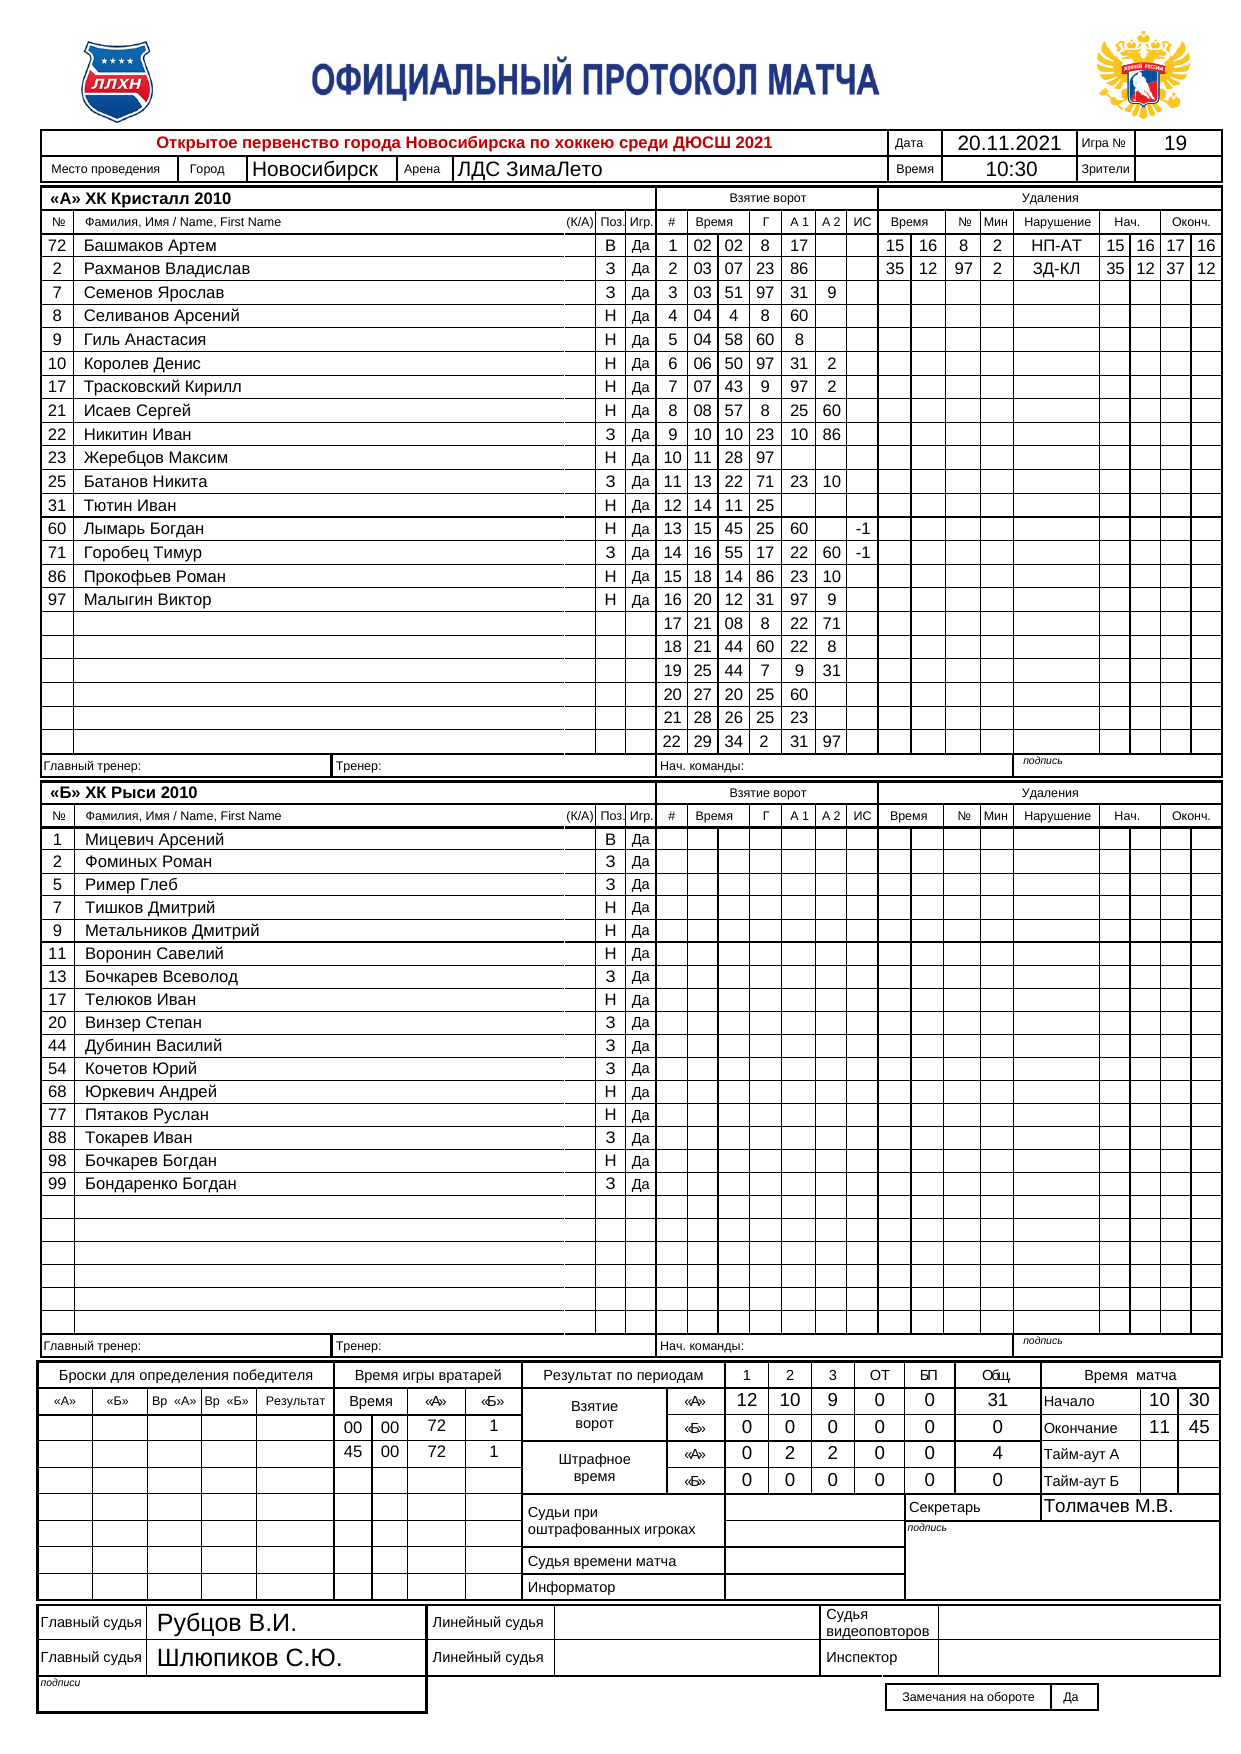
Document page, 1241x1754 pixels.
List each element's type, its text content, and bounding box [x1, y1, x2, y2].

table_cell 02 [688, 235, 717, 256]
table_cell Да [626, 920, 655, 941]
table_cell [74, 612, 564, 634]
table_cell [688, 1196, 717, 1218]
table_cell 4 [719, 305, 749, 327]
table_cell [879, 920, 910, 941]
table_cell [782, 1150, 815, 1172]
table_cell [912, 1311, 943, 1333]
table_cell «Б» [668, 1468, 724, 1493]
table_cell [981, 920, 1013, 941]
table_cell [946, 730, 980, 753]
table_cell [565, 636, 595, 658]
table_cell [912, 683, 945, 706]
table_cell [816, 850, 846, 872]
table_cell [782, 989, 815, 1011]
table_cell [1131, 1196, 1160, 1218]
table_cell [946, 683, 980, 706]
table_cell Взятие ворот [523, 1389, 666, 1440]
table_cell [719, 1311, 749, 1333]
table_cell 11 [1141, 1415, 1177, 1440]
table_cell [1192, 1058, 1221, 1079]
table_cell Инспектор [821, 1640, 938, 1675]
table_cell Штрафное время [523, 1442, 666, 1493]
table_cell Воронин Савелий [75, 943, 564, 964]
table_cell [847, 966, 877, 987]
table_cell [981, 1081, 1013, 1103]
table_cell Время [879, 805, 943, 826]
table_cell [1014, 376, 1099, 398]
table_cell [816, 1311, 846, 1333]
table_cell [944, 1288, 980, 1310]
table_cell [750, 1104, 781, 1126]
table_cell [1192, 1288, 1221, 1310]
table_cell 10 [816, 565, 846, 587]
table_cell [565, 683, 595, 706]
table_cell [466, 1547, 521, 1573]
table_cell [565, 1219, 595, 1241]
table_cell 72 [408, 1441, 465, 1467]
table_cell 97 [782, 376, 815, 398]
table_cell [565, 376, 595, 398]
table_cell [1131, 1058, 1160, 1079]
table_cell Батанов Никита [74, 470, 564, 493]
table_cell [847, 1058, 877, 1079]
table_cell 16 [688, 541, 717, 564]
table_cell [1161, 943, 1190, 964]
table_cell Н [596, 352, 625, 374]
table_cell [946, 305, 980, 327]
table_cell [626, 730, 655, 753]
table_cell [42, 683, 73, 706]
table_cell З [596, 1173, 625, 1195]
table_cell «А» [39, 1389, 92, 1413]
table_cell [1192, 352, 1221, 374]
table_cell [816, 683, 846, 706]
table_cell [750, 1127, 781, 1149]
table_cell [981, 707, 1013, 729]
table_cell Пятаков Руслан [75, 1104, 564, 1126]
table_cell [1100, 1150, 1129, 1172]
table_cell [1192, 966, 1221, 987]
table_cell [719, 1104, 749, 1126]
table_cell [1192, 874, 1221, 895]
table_cell [719, 1012, 749, 1033]
table_cell [782, 850, 815, 872]
table_cell № [42, 211, 73, 233]
table_cell 97 [782, 588, 815, 611]
table_cell [981, 829, 1013, 849]
table_cell [719, 943, 749, 964]
table_cell «Б» [668, 1415, 724, 1440]
table_cell [981, 1196, 1013, 1218]
table_cell Гиль Анастасия [74, 328, 564, 351]
table_header «Б» ХК Рыси 2010 [42, 783, 655, 803]
table_cell Судьи при оштрафованных игроках [523, 1495, 724, 1546]
table_cell [1161, 730, 1190, 753]
table_cell [981, 446, 1013, 469]
table_cell [782, 1058, 815, 1079]
table_cell [1014, 1196, 1099, 1218]
table_cell [565, 1035, 595, 1057]
table_cell 97 [750, 281, 781, 303]
table_cell № [946, 211, 980, 233]
table_cell Н [596, 518, 625, 540]
table_cell [750, 1058, 781, 1079]
table_cell [981, 989, 1013, 1011]
table_cell [847, 446, 877, 469]
table_cell [1131, 565, 1160, 587]
table_cell [1192, 1311, 1221, 1333]
table_cell [39, 1494, 92, 1520]
table_cell [912, 874, 943, 895]
table_cell [1192, 1219, 1221, 1241]
table_cell [879, 829, 910, 849]
table_cell [816, 1242, 846, 1264]
table_header БП [905, 1363, 954, 1387]
table_cell Малыгин Виктор [74, 588, 564, 611]
table_cell Н [596, 920, 625, 941]
table_cell [981, 1288, 1013, 1310]
table_header 20.11.2021 [943, 131, 1076, 155]
table_cell [565, 707, 595, 729]
table_cell [596, 1196, 625, 1218]
table_cell [912, 446, 945, 469]
table_cell 86 [750, 565, 781, 587]
table_cell [912, 328, 945, 351]
table_cell [688, 1012, 717, 1033]
table_cell [1161, 989, 1190, 1011]
table_cell [565, 989, 595, 1011]
table_cell 45 [335, 1441, 371, 1467]
table_cell 12 [719, 588, 749, 611]
table_cell [408, 1547, 465, 1573]
table_cell [1100, 1242, 1129, 1264]
table_cell [39, 1468, 92, 1493]
table_cell [912, 1173, 943, 1195]
table_cell Время [335, 1389, 407, 1413]
table_cell Да [626, 829, 655, 849]
table_cell 97 [750, 352, 781, 374]
table_cell [565, 966, 595, 987]
table_cell [782, 1127, 815, 1149]
table_cell Главный судья [39, 1606, 146, 1639]
table_cell [944, 1058, 980, 1079]
table_cell [1161, 874, 1190, 895]
table_cell [1192, 541, 1221, 564]
table_cell Начало [1042, 1389, 1140, 1413]
table_cell Токарев Иван [75, 1127, 564, 1149]
table_cell [1100, 1035, 1129, 1057]
table_cell Дубинин Василий [75, 1035, 564, 1057]
table_cell [879, 943, 910, 964]
table_cell [879, 1219, 910, 1241]
table_cell [847, 636, 877, 658]
table_cell 31 [42, 494, 73, 516]
table_cell [657, 989, 687, 1011]
table_cell [335, 1468, 371, 1493]
table_cell [148, 1547, 201, 1573]
table_cell [202, 1521, 256, 1546]
table_cell [879, 896, 910, 918]
table_cell 21 [688, 612, 717, 634]
table_cell 31 [782, 730, 815, 753]
table_cell [1100, 1219, 1129, 1241]
table_cell 0 [905, 1415, 954, 1440]
table_cell [565, 850, 595, 872]
table_cell «А» [408, 1389, 465, 1413]
table_cell З [596, 850, 625, 872]
table_cell [657, 1150, 687, 1172]
table_cell 4 [956, 1442, 1040, 1467]
table_cell [782, 1265, 815, 1287]
table_cell [1131, 829, 1160, 849]
table_cell В [596, 235, 625, 256]
table_cell [750, 1012, 781, 1033]
table_cell [981, 281, 1013, 303]
table_cell [626, 612, 655, 634]
table_cell [750, 1265, 781, 1287]
table_cell 60 [782, 518, 815, 540]
table_cell [879, 612, 910, 634]
table_cell 18 [688, 565, 717, 587]
table_cell 03 [688, 281, 717, 303]
table_cell [912, 1012, 943, 1033]
table_cell 4 [657, 305, 687, 327]
table_cell 08 [719, 612, 749, 634]
table_cell [1131, 1173, 1160, 1195]
table_cell [847, 376, 877, 398]
table_cell Трасковский Кирилл [74, 376, 564, 398]
table_cell [816, 707, 846, 729]
table_cell [1192, 1012, 1221, 1033]
table_cell [565, 565, 595, 587]
table_cell 7 [657, 376, 687, 398]
table_cell Мин [981, 805, 1013, 826]
table_cell [879, 352, 910, 374]
table_cell 17 [42, 989, 74, 1011]
table_cell [981, 470, 1013, 493]
table_cell [1014, 874, 1099, 895]
table_cell Оконч. [1161, 211, 1221, 233]
table_cell [1192, 518, 1221, 540]
table_cell [657, 1311, 687, 1333]
table_cell Да [626, 850, 655, 872]
table_cell [565, 730, 595, 753]
table_cell [946, 518, 980, 540]
table_cell [657, 1081, 687, 1103]
table_cell 16 [657, 588, 687, 611]
table_cell [944, 850, 980, 872]
table_cell [626, 659, 655, 682]
table_cell [750, 1219, 781, 1241]
table_cell [565, 1127, 595, 1149]
table_cell [816, 518, 846, 540]
table_cell [626, 1311, 655, 1333]
table_cell 60 [816, 541, 846, 564]
table_cell [657, 1288, 687, 1310]
table_cell [1192, 1173, 1221, 1195]
table_cell [1100, 829, 1129, 849]
table_cell [912, 612, 945, 634]
table_cell [719, 1127, 749, 1149]
table_cell [688, 874, 717, 895]
table_cell ЗД-КЛ [1014, 257, 1099, 280]
table_cell Бочкарев Богдан [75, 1150, 564, 1172]
table_cell [912, 565, 945, 587]
table_cell [74, 636, 564, 658]
table_cell [1131, 920, 1160, 941]
table_cell [596, 1311, 625, 1333]
table_header Результат по периодам [523, 1363, 724, 1387]
table_cell 04 [688, 328, 717, 351]
table_cell [879, 588, 910, 611]
table_cell [657, 850, 687, 872]
table_cell 51 [719, 281, 749, 303]
table_cell 8 [750, 235, 781, 256]
table_cell [847, 989, 877, 1011]
table_cell [1179, 1468, 1219, 1493]
table_cell Н [596, 494, 625, 516]
table_cell [688, 1219, 717, 1241]
table_cell [1100, 446, 1129, 469]
table_cell 21 [657, 707, 687, 729]
table_cell [946, 636, 980, 658]
table_cell Кочетов Юрий [75, 1058, 564, 1079]
table_cell [565, 281, 595, 303]
table_cell ЛДС ЗимаЛето [454, 157, 887, 181]
table_cell [879, 1012, 910, 1033]
table_cell Секретарь [906, 1495, 1040, 1520]
table_cell [688, 1242, 717, 1264]
table_cell [657, 966, 687, 987]
table_cell 0 [812, 1415, 854, 1440]
table_cell З [596, 966, 625, 987]
table_cell [1161, 423, 1190, 445]
table_cell [408, 1494, 465, 1520]
table_cell [981, 850, 1013, 872]
table_cell (К/А) [565, 211, 595, 233]
table_cell [879, 1127, 910, 1149]
table_cell [565, 446, 595, 469]
table_cell [847, 1104, 877, 1126]
table_cell [879, 305, 910, 327]
table_cell 22 [782, 636, 815, 658]
table_cell Тайм-аут Б [1042, 1468, 1140, 1493]
table_cell 72 [42, 235, 73, 256]
table_cell 22 [657, 730, 687, 753]
table_cell [879, 423, 910, 445]
table_cell 54 [42, 1058, 74, 1079]
table_cell [946, 659, 980, 682]
table_cell [596, 730, 625, 753]
table_cell Да [626, 1127, 655, 1149]
table_cell 23 [750, 257, 781, 280]
table_cell Селиванов Арсений [74, 305, 564, 327]
table_cell [626, 683, 655, 706]
table_cell [466, 1574, 521, 1599]
table_cell Да [626, 494, 655, 516]
table_cell [1014, 829, 1099, 849]
table_cell [816, 896, 846, 918]
table_header 1 [726, 1363, 768, 1387]
table_cell [565, 541, 595, 564]
table_cell 21 [42, 399, 73, 422]
table_cell [847, 707, 877, 729]
table_cell 10 [688, 423, 717, 445]
table_cell [726, 1575, 904, 1599]
table_cell 25 [750, 707, 781, 729]
table_cell [657, 1127, 687, 1149]
table_cell «А» [668, 1389, 724, 1413]
table_cell [1014, 588, 1099, 611]
table_cell [1161, 305, 1190, 327]
table_cell [1131, 683, 1160, 706]
table_cell Королев Денис [74, 352, 564, 374]
table_cell 0 [855, 1442, 904, 1467]
table_cell [879, 659, 910, 682]
table_cell Нарушение [1014, 211, 1099, 233]
table_cell Г [750, 805, 781, 826]
table_cell [847, 874, 877, 895]
table_cell [75, 1219, 564, 1241]
table_cell [912, 588, 945, 611]
table_cell [816, 1012, 846, 1033]
table_cell [1014, 850, 1099, 872]
table_cell [1131, 1012, 1160, 1033]
table_cell [596, 659, 625, 682]
table_cell [750, 966, 781, 987]
table_cell [1192, 829, 1221, 849]
table_cell [657, 1012, 687, 1033]
table_cell [1131, 588, 1160, 611]
table_cell 0 [956, 1415, 1040, 1440]
table_cell [912, 305, 945, 327]
table_cell 1 [42, 829, 74, 849]
table_cell [1014, 966, 1099, 987]
table_cell [1161, 612, 1190, 634]
table_cell [202, 1547, 256, 1573]
table_cell [688, 1150, 717, 1172]
table_cell [816, 829, 846, 849]
table_cell [879, 518, 910, 540]
table_cell 9 [42, 328, 73, 351]
table_cell 20 [719, 683, 749, 706]
table_cell [565, 588, 595, 611]
table_cell [847, 1265, 877, 1287]
table_cell Вр «Б» [202, 1389, 256, 1413]
table_cell [596, 612, 625, 634]
table_cell 14 [688, 494, 717, 516]
table_cell 2 [812, 1442, 854, 1467]
table_cell [1131, 423, 1160, 445]
table_cell [1161, 1104, 1190, 1126]
table_cell [373, 1468, 407, 1493]
table_cell [1192, 1127, 1221, 1149]
table_cell [1100, 281, 1129, 303]
table_cell 1 [466, 1441, 521, 1467]
table_cell [39, 1441, 92, 1467]
table_cell Главный тренер: [42, 755, 330, 776]
table_cell [946, 541, 980, 564]
table_cell [1161, 541, 1190, 564]
table_cell [657, 896, 687, 918]
table_cell Н [596, 305, 625, 327]
table_cell [912, 920, 943, 941]
table_cell [981, 1242, 1013, 1264]
table_cell [1100, 423, 1129, 445]
table_cell 10 [769, 1389, 811, 1413]
table_cell [565, 470, 595, 493]
table_cell [944, 1012, 980, 1033]
table_cell Да [626, 352, 655, 374]
table_cell [912, 1288, 943, 1310]
table_cell З [596, 423, 625, 445]
table_cell 23 [782, 707, 815, 729]
table_cell [816, 920, 846, 941]
table_cell Судья времени матча [523, 1548, 724, 1573]
table_cell [847, 352, 877, 374]
table_cell [1131, 1265, 1160, 1287]
table_cell 9 [816, 588, 846, 611]
table_cell [847, 896, 877, 918]
table_cell ИС [847, 211, 877, 233]
table_cell 31 [750, 588, 781, 611]
table_header Замечания на обороте [887, 1685, 1050, 1709]
table_cell 35 [879, 257, 910, 280]
table_cell 44 [719, 636, 749, 658]
table_cell 12 [912, 257, 945, 280]
table_cell 22 [719, 470, 749, 493]
table_cell [981, 1035, 1013, 1057]
table_cell Поз. [596, 211, 625, 233]
table_cell 8 [750, 399, 781, 422]
table_cell [626, 636, 655, 658]
table_cell [1014, 1288, 1099, 1310]
table_cell [202, 1494, 256, 1520]
table_cell 1 [657, 235, 687, 256]
table_cell Да [626, 1173, 655, 1195]
table_cell [42, 1219, 74, 1241]
table_cell [944, 829, 980, 849]
table_cell [1131, 989, 1160, 1011]
table_cell 2 [769, 1442, 811, 1467]
table_cell З [596, 1012, 625, 1033]
table_cell [626, 1265, 655, 1287]
table_cell [1100, 874, 1129, 895]
table_cell [1100, 565, 1129, 587]
table_cell 2 [816, 376, 846, 398]
table_cell 20 [42, 1012, 74, 1033]
table_cell [1161, 588, 1190, 611]
table_cell [1192, 305, 1221, 327]
table_cell Да [626, 565, 655, 587]
table_cell [257, 1416, 333, 1440]
table_cell [565, 1311, 595, 1333]
table_cell 60 [782, 305, 815, 327]
table_cell [1014, 423, 1099, 445]
table_cell [847, 683, 877, 706]
table_cell 0 [905, 1468, 954, 1493]
table_cell [565, 1081, 595, 1103]
table_cell [816, 305, 846, 327]
table_cell [816, 989, 846, 1011]
table_cell Тишков Дмитрий [75, 896, 564, 918]
table_cell 0 [905, 1389, 954, 1413]
table_cell 12 [657, 494, 687, 516]
table_cell Новосибирск [248, 157, 396, 181]
table_cell [688, 966, 717, 987]
table_cell Тютин Иван [74, 494, 564, 516]
table_cell 00 [373, 1441, 407, 1467]
table_cell 31 [816, 659, 846, 682]
table_cell 9 [42, 920, 74, 941]
table_cell [1014, 494, 1099, 516]
table_cell [626, 707, 655, 729]
table_cell Н [596, 896, 625, 918]
table_cell [1192, 423, 1221, 445]
table_cell [912, 352, 945, 374]
table_cell Да [626, 518, 655, 540]
table_cell 21 [688, 636, 717, 658]
table_cell [939, 1640, 1219, 1675]
table_cell Н [596, 376, 625, 398]
table_cell [912, 1081, 943, 1103]
table_cell [719, 1058, 749, 1079]
table_cell [1014, 1150, 1099, 1172]
table_cell 1 [466, 1416, 521, 1440]
table_cell 9 [657, 423, 687, 445]
table_cell [1192, 730, 1221, 753]
table_cell 02 [719, 235, 749, 256]
table_cell 0 [769, 1468, 811, 1493]
table_cell [1192, 376, 1221, 398]
table_cell [944, 1173, 980, 1195]
table_cell [626, 1242, 655, 1264]
table_cell [565, 920, 595, 941]
table_cell [1192, 565, 1221, 587]
table_cell 15 [688, 518, 717, 540]
table_cell [408, 1521, 465, 1546]
table_cell 77 [42, 1104, 74, 1126]
table_cell 25 [750, 494, 781, 516]
table_cell [1161, 1288, 1190, 1310]
table_cell 60 [816, 399, 846, 422]
table_cell [1131, 874, 1160, 895]
table_cell [816, 494, 846, 516]
table_cell [93, 1468, 147, 1493]
table_cell [565, 328, 595, 351]
table_cell [39, 1574, 92, 1599]
table_cell [981, 399, 1013, 422]
table_cell 86 [782, 257, 815, 280]
table_cell [981, 1265, 1013, 1287]
table_cell [847, 1035, 877, 1057]
table_cell [1131, 1150, 1160, 1172]
table_cell З [596, 470, 625, 493]
table_cell Нарушение [1014, 805, 1099, 826]
table_cell [1161, 1127, 1190, 1149]
table_cell [1161, 1242, 1190, 1264]
table_cell 55 [719, 541, 749, 564]
table_cell [879, 446, 910, 469]
table_cell [750, 1173, 781, 1195]
table_cell [782, 1012, 815, 1033]
table_cell [1161, 565, 1190, 587]
table_cell ИС [847, 805, 877, 826]
table_cell [981, 896, 1013, 918]
table_cell [981, 1311, 1013, 1333]
table_cell [596, 1242, 625, 1264]
table_cell [1161, 966, 1190, 987]
table_header Удаления [879, 188, 1221, 209]
table_cell [1131, 730, 1160, 753]
table_cell [688, 1081, 717, 1103]
table_cell [981, 874, 1013, 895]
table_cell подписи [39, 1677, 425, 1711]
table_cell Да [626, 541, 655, 564]
table_cell [1161, 1150, 1190, 1172]
table_cell [1192, 1196, 1221, 1218]
table_cell [1014, 1173, 1099, 1195]
table_cell 35 [1100, 257, 1129, 280]
table_cell [946, 352, 980, 374]
table_cell [944, 1265, 980, 1287]
table_cell [1131, 1242, 1160, 1264]
table_cell 12 [1192, 257, 1221, 280]
table_cell [782, 920, 815, 941]
table_cell подпись [1014, 755, 1221, 776]
table_cell [847, 829, 877, 849]
table_cell [1161, 896, 1190, 918]
table_cell Нач. [1100, 805, 1160, 826]
table_cell [1161, 683, 1190, 706]
table_cell [1192, 1242, 1221, 1264]
table_cell 44 [42, 1035, 74, 1057]
table_cell Н [596, 1104, 625, 1126]
table_cell [1131, 850, 1160, 872]
table_cell Да [626, 281, 655, 303]
table_cell 2 [42, 850, 74, 872]
table_cell 9 [816, 281, 846, 303]
table_cell Н [596, 565, 625, 587]
table_cell [1161, 920, 1190, 941]
table_cell [1161, 829, 1190, 849]
table_cell [565, 829, 595, 849]
table_cell [657, 874, 687, 895]
table_cell [847, 423, 877, 445]
table_cell [912, 518, 945, 540]
table_cell 12 [1131, 257, 1160, 280]
table_cell 97 [750, 446, 781, 469]
table_cell [946, 470, 980, 493]
table_cell 16 [1192, 235, 1221, 256]
table_cell [1131, 612, 1160, 634]
table_cell [944, 966, 980, 987]
table_cell [750, 1035, 781, 1057]
table_cell 13 [657, 518, 687, 540]
table_cell [879, 494, 910, 516]
table_cell НП-АТ [1014, 235, 1099, 256]
table_cell [719, 1081, 749, 1103]
table_cell [93, 1416, 147, 1440]
table_cell 22 [782, 541, 815, 564]
table_cell [335, 1574, 371, 1599]
table_cell [726, 1521, 904, 1546]
table_cell 0 [905, 1442, 954, 1467]
table_cell [912, 829, 943, 849]
table_header Дата [889, 131, 941, 155]
table_cell «Б» [93, 1389, 147, 1413]
table_cell [944, 1150, 980, 1172]
table_cell 30 [1179, 1389, 1219, 1413]
table_cell 27 [688, 683, 717, 706]
table_cell [719, 829, 749, 849]
table_cell Да [626, 399, 655, 422]
table_cell Судья видеоповторов [821, 1606, 938, 1639]
table_cell [1014, 1012, 1099, 1033]
table_cell [75, 1288, 564, 1310]
table_cell [1161, 1058, 1190, 1079]
table_cell 57 [719, 399, 749, 422]
table_cell [981, 588, 1013, 611]
table_cell [879, 328, 910, 351]
table_cell 22 [42, 423, 73, 445]
table_cell Метальников Дмитрий [75, 920, 564, 941]
table_cell [1100, 966, 1129, 987]
table_cell [946, 588, 980, 611]
table_cell 31 [782, 281, 815, 303]
table_cell Да [626, 235, 655, 256]
table_cell [847, 1219, 877, 1241]
table_cell Оконч. [1161, 805, 1221, 826]
table_cell Время [688, 805, 749, 826]
table_cell 9 [812, 1389, 854, 1413]
table_cell [565, 943, 595, 964]
table_cell Игр. [626, 211, 655, 233]
table_cell [879, 1058, 910, 1079]
table_cell [782, 1242, 815, 1264]
table_cell [1161, 1265, 1190, 1287]
table_cell подпись [1014, 1335, 1221, 1356]
table_cell 10 [816, 470, 846, 493]
table_cell Г [750, 211, 781, 233]
table_cell 10 [719, 423, 749, 445]
table_cell [565, 305, 595, 327]
table_cell [74, 683, 564, 706]
table_cell 71 [42, 541, 73, 564]
table_cell Нач. команды: [657, 755, 1012, 776]
table_cell Башмаков Артем [74, 235, 564, 256]
table_cell [1014, 989, 1099, 1011]
table_cell [596, 1219, 625, 1241]
table_cell [879, 636, 910, 658]
table_cell [1161, 494, 1190, 516]
table_cell [816, 446, 846, 469]
table_cell [816, 1081, 846, 1103]
table_cell [565, 1196, 595, 1218]
table_cell [1192, 920, 1221, 941]
table_cell [816, 1196, 846, 1218]
table_cell [257, 1521, 333, 1546]
table_cell [782, 494, 815, 516]
table_cell [912, 636, 945, 658]
table_cell [1014, 1311, 1099, 1333]
table_cell [912, 470, 945, 493]
table_cell [816, 1058, 846, 1079]
table_cell [1100, 1265, 1129, 1287]
table_cell [1014, 399, 1099, 422]
table_cell [750, 896, 781, 918]
table_cell 60 [750, 636, 781, 658]
table_cell [1100, 850, 1129, 872]
table_cell [1131, 352, 1160, 374]
table_cell [373, 1521, 407, 1546]
table_cell [466, 1521, 521, 1546]
table_cell [847, 612, 877, 634]
table_cell [39, 1547, 92, 1573]
table_cell Мицевич Арсений [75, 829, 564, 849]
table_cell [912, 966, 943, 987]
table_cell 00 [335, 1416, 371, 1440]
table_cell 0 [726, 1468, 768, 1493]
table_cell [1161, 1035, 1190, 1057]
table_cell [847, 565, 877, 587]
table_cell [565, 399, 595, 422]
table_cell [981, 636, 1013, 658]
table_cell Поз. [596, 805, 625, 826]
table_cell [847, 943, 877, 964]
table_cell [1131, 1219, 1160, 1241]
table_cell [688, 920, 717, 941]
table_cell Да [626, 874, 655, 895]
table_cell [1100, 612, 1129, 634]
table_cell Н [596, 1150, 625, 1172]
table_cell 10 [657, 446, 687, 469]
table_cell 0 [855, 1389, 904, 1413]
table_cell [981, 305, 1013, 327]
table_cell 2 [42, 257, 73, 280]
table_cell [782, 896, 815, 918]
table_cell 60 [750, 328, 781, 351]
table_header Общ. [956, 1363, 1040, 1387]
table_cell 72 [408, 1416, 465, 1440]
table_cell [946, 376, 980, 398]
table_cell Да [626, 1058, 655, 1079]
table_cell [750, 850, 781, 872]
table_cell 07 [719, 257, 749, 280]
table_cell [1100, 1058, 1129, 1079]
table_cell [847, 494, 877, 516]
table_cell [879, 541, 910, 564]
table_cell [408, 1468, 465, 1493]
table_cell [688, 989, 717, 1011]
table_cell Ример Глеб [75, 874, 564, 895]
table_cell [1192, 1035, 1221, 1057]
table_cell 14 [719, 565, 749, 587]
table_cell [944, 920, 980, 941]
table_cell [879, 1035, 910, 1057]
table_cell [847, 1150, 877, 1172]
table_header Взятие ворот [657, 188, 877, 209]
table_cell [257, 1441, 333, 1467]
table_cell [879, 1242, 910, 1264]
table_cell 34 [719, 730, 749, 753]
table_cell 86 [816, 423, 846, 445]
table_cell [1192, 850, 1221, 872]
table_cell [42, 1242, 74, 1264]
table_cell [373, 1547, 407, 1573]
table_cell [816, 1104, 846, 1126]
table_cell А 1 [782, 805, 815, 826]
table_cell [981, 730, 1013, 753]
table_cell [944, 896, 980, 918]
table_cell [750, 1150, 781, 1172]
table_cell [750, 829, 781, 849]
table_cell [816, 1127, 846, 1149]
table_cell Горобец Тимур [74, 541, 564, 564]
table_cell [912, 896, 943, 918]
table_cell Исаев Сергей [74, 399, 564, 422]
table_cell [816, 1265, 846, 1287]
table_cell [565, 1058, 595, 1079]
table_cell [148, 1494, 201, 1520]
table_cell [1131, 305, 1160, 327]
table_cell [1014, 612, 1099, 634]
table_cell В [596, 829, 625, 849]
table_cell [565, 235, 595, 256]
table_cell [1131, 1104, 1160, 1126]
table_cell [1131, 659, 1160, 682]
table_cell [782, 1196, 815, 1218]
table_cell 10 [42, 352, 73, 374]
table_cell [1100, 1196, 1129, 1218]
table_cell [75, 1311, 564, 1333]
table_cell (К/А) [565, 805, 595, 826]
table_cell 25 [688, 659, 717, 682]
table_cell А 2 [816, 211, 846, 233]
table_cell Толмачев М.В. [1042, 1495, 1219, 1520]
table_cell Игр. [626, 805, 655, 826]
table_cell [688, 1104, 717, 1126]
table_cell [565, 659, 595, 682]
table_cell [782, 446, 815, 469]
table_cell [879, 1288, 910, 1310]
table_cell 08 [688, 399, 717, 422]
table_cell [912, 659, 945, 682]
table_cell [93, 1547, 147, 1573]
table_cell [626, 1196, 655, 1218]
table_cell А 1 [782, 211, 815, 233]
table_cell 10 [1141, 1389, 1177, 1413]
table_cell Юркевич Андрей [75, 1081, 564, 1103]
table_cell [1192, 494, 1221, 516]
table_cell З [596, 541, 625, 564]
table_cell [944, 874, 980, 895]
table_cell [688, 850, 717, 872]
table_cell [565, 494, 595, 516]
table_cell [1014, 305, 1099, 327]
table_cell [1131, 1311, 1160, 1333]
table_cell [42, 1196, 74, 1218]
table_cell [719, 850, 749, 872]
table_cell [912, 1242, 943, 1264]
table_cell [944, 1196, 980, 1218]
table_cell 60 [782, 683, 815, 706]
table_cell [596, 1265, 625, 1287]
table_cell 04 [688, 305, 717, 327]
table_cell [93, 1441, 147, 1467]
table_cell [596, 636, 625, 658]
table_cell Зрители [1078, 157, 1134, 181]
table_cell [1100, 989, 1129, 1011]
table_cell -1 [847, 541, 877, 564]
table_cell [688, 1173, 717, 1195]
table_cell [912, 541, 945, 564]
table_cell [1131, 966, 1160, 987]
table_cell [1161, 636, 1190, 658]
table_cell [1100, 376, 1129, 398]
table_cell Главный тренер: [42, 1335, 330, 1356]
table_cell [565, 257, 595, 280]
table_cell [879, 1081, 910, 1103]
table_cell 97 [946, 257, 980, 280]
table_cell [1131, 1081, 1160, 1103]
table_cell 0 [726, 1415, 768, 1440]
table_cell [726, 1548, 904, 1573]
table_cell 29 [688, 730, 717, 753]
table_cell 10 [782, 423, 815, 445]
table_cell [750, 1288, 781, 1310]
table_cell [816, 1219, 846, 1241]
table_cell 15 [1100, 235, 1129, 256]
table_cell 26 [719, 707, 749, 729]
table_cell [1161, 707, 1190, 729]
table_cell 8 [750, 612, 781, 634]
table_cell [879, 966, 910, 987]
table_cell [816, 257, 846, 280]
table_cell [657, 1219, 687, 1241]
table_cell Линейный судья [428, 1640, 554, 1675]
table_cell [719, 1219, 749, 1241]
table_cell [981, 683, 1013, 706]
table_cell [1161, 470, 1190, 493]
table_cell [565, 1265, 595, 1287]
table_cell [912, 1058, 943, 1079]
table_cell 88 [42, 1127, 74, 1149]
table_cell [1161, 1219, 1190, 1241]
table_cell 86 [42, 565, 73, 587]
table_cell [946, 446, 980, 469]
table_cell [944, 1127, 980, 1149]
table_header «А» ХК Кристалл 2010 [42, 188, 655, 209]
table_cell Да [626, 1012, 655, 1033]
table_cell [565, 1104, 595, 1126]
table_cell [1100, 305, 1129, 327]
table_cell [1100, 1127, 1129, 1149]
table_cell [42, 707, 73, 729]
table_cell Арена [398, 157, 452, 181]
table_cell [657, 1058, 687, 1079]
table_cell Место проведения [42, 157, 177, 181]
table_cell [782, 1104, 815, 1126]
table_cell 15 [657, 565, 687, 587]
table_cell [981, 518, 1013, 540]
table_cell [688, 829, 717, 849]
table_cell Да [626, 966, 655, 987]
table_cell [879, 470, 910, 493]
table_cell [148, 1441, 201, 1467]
table_cell [879, 1173, 910, 1195]
table_cell Окончание [1042, 1415, 1140, 1440]
table_cell [782, 1173, 815, 1195]
table_cell [42, 612, 73, 634]
table_cell [555, 1606, 819, 1639]
table_cell 10:30 [943, 157, 1076, 181]
table_cell [42, 1311, 74, 1333]
table_cell [1014, 352, 1099, 374]
table_cell [782, 1288, 815, 1310]
table_header Время матча [1042, 1363, 1219, 1387]
table_cell [202, 1441, 256, 1467]
table_cell Линейный судья [428, 1606, 554, 1639]
table_cell [1161, 281, 1190, 303]
table_cell 11 [688, 446, 717, 469]
table_cell [657, 1265, 687, 1287]
table_cell Винзер Степан [75, 1012, 564, 1033]
table_header Взятие ворот [657, 783, 877, 803]
table_cell [782, 1219, 815, 1241]
table_cell [1100, 352, 1129, 374]
table_cell [202, 1416, 256, 1440]
table_cell [981, 659, 1013, 682]
table_cell [719, 1150, 749, 1172]
table_cell [879, 376, 910, 398]
table_cell [946, 281, 980, 303]
table_cell [74, 730, 564, 753]
table_cell [847, 1288, 877, 1310]
table_cell [816, 874, 846, 895]
table_cell [1161, 352, 1190, 374]
table_cell [879, 850, 910, 872]
table_header Да [1052, 1685, 1097, 1709]
table_cell Да [626, 896, 655, 918]
table_cell [782, 874, 815, 895]
table_cell [981, 565, 1013, 587]
table_cell [565, 874, 595, 895]
table_cell Прокофьев Роман [74, 565, 564, 587]
table_cell [257, 1494, 333, 1520]
table_cell 98 [42, 1150, 74, 1172]
table_cell [335, 1494, 371, 1520]
table_cell [1131, 446, 1160, 469]
table_cell [1014, 518, 1099, 540]
table_cell # [657, 211, 687, 233]
table_cell Бондаренко Богдан [75, 1173, 564, 1195]
table_cell [42, 730, 73, 753]
table_cell 2 [981, 257, 1013, 280]
table_cell [688, 1265, 717, 1287]
table_cell [912, 989, 943, 1011]
table_cell 71 [816, 612, 846, 634]
table_cell [847, 257, 877, 280]
table_cell [1014, 943, 1099, 964]
table_cell [912, 399, 945, 422]
table_cell [912, 1196, 943, 1218]
table_cell [981, 1219, 1013, 1241]
table_cell [719, 966, 749, 987]
table_cell [1014, 1035, 1099, 1057]
table_cell [1131, 328, 1160, 351]
table_cell [939, 1606, 1219, 1639]
table_cell [657, 1035, 687, 1057]
table_cell [719, 920, 749, 941]
table_cell [879, 1311, 910, 1333]
table_cell [688, 1058, 717, 1079]
table_cell [1179, 1441, 1219, 1467]
table_cell [1014, 1127, 1099, 1149]
table_cell [1131, 518, 1160, 540]
table_cell [75, 1196, 564, 1218]
table_cell Да [626, 943, 655, 964]
table_cell [1100, 541, 1129, 564]
table_cell [816, 328, 846, 351]
table_cell 13 [42, 966, 74, 987]
table_cell 31 [956, 1389, 1040, 1413]
table_cell Н [596, 1081, 625, 1103]
table_cell Да [626, 446, 655, 469]
table_cell [1192, 636, 1221, 658]
table_cell [1192, 896, 1221, 918]
table_cell [719, 1173, 749, 1195]
table_cell [981, 376, 1013, 398]
table_cell [847, 1127, 877, 1149]
table_cell Лымарь Богдан [74, 518, 564, 540]
table_cell [565, 518, 595, 540]
table_cell [981, 541, 1013, 564]
table_cell [912, 494, 945, 516]
table_cell 2 [816, 352, 846, 374]
table_cell 11 [719, 494, 749, 516]
table_cell [1014, 565, 1099, 587]
table_cell [42, 1265, 74, 1287]
table_cell Да [626, 257, 655, 280]
table_header Броски для определения победителя [39, 1363, 333, 1387]
table_cell [1161, 1173, 1190, 1195]
table_cell [981, 1058, 1013, 1079]
table_cell 28 [688, 707, 717, 729]
table_cell [1192, 1265, 1221, 1287]
table_cell [335, 1547, 371, 1573]
table_cell Никитин Иван [74, 423, 564, 445]
table_cell [1014, 896, 1099, 918]
table_cell [1100, 1173, 1129, 1195]
table_cell [565, 612, 595, 634]
table_cell Результат [257, 1389, 333, 1413]
table_cell [257, 1468, 333, 1493]
table_cell [981, 943, 1013, 964]
table_cell [719, 1035, 749, 1057]
table_cell [847, 730, 877, 753]
table_cell [657, 943, 687, 964]
table_cell [1100, 328, 1129, 351]
table_cell [1100, 494, 1129, 516]
table_cell [657, 1196, 687, 1218]
table_cell Н [596, 446, 625, 469]
table_cell [1014, 1219, 1099, 1241]
table_cell Да [626, 376, 655, 398]
table_cell 45 [1179, 1415, 1219, 1440]
table_cell [782, 966, 815, 987]
table_cell [1136, 157, 1221, 181]
table_cell 17 [1161, 235, 1190, 256]
table_cell [1100, 1288, 1129, 1310]
table_cell [981, 494, 1013, 516]
table_cell 20 [657, 683, 687, 706]
table_cell 25 [782, 399, 815, 422]
table_cell [750, 989, 781, 1011]
table_cell # [657, 805, 687, 826]
table_cell [1014, 1058, 1099, 1079]
table_cell [912, 423, 945, 445]
table_cell [1192, 328, 1221, 351]
table_cell 06 [688, 352, 717, 374]
table_cell [1100, 683, 1129, 706]
table_cell «Б » [466, 1389, 521, 1413]
table_cell [1100, 518, 1129, 540]
table_cell 6 [657, 352, 687, 374]
table_cell [148, 1468, 201, 1493]
table_cell Н [596, 399, 625, 422]
table_header 2 [769, 1363, 811, 1387]
table_cell [981, 423, 1013, 445]
table_cell З [596, 874, 625, 895]
table_cell [1100, 1311, 1129, 1333]
table_cell 50 [719, 352, 749, 374]
table_cell [1014, 659, 1099, 682]
table_cell [879, 1196, 910, 1218]
table_cell 58 [719, 328, 749, 351]
table_cell Тренер: [333, 1335, 655, 1356]
table_cell [912, 1104, 943, 1126]
table_cell [981, 352, 1013, 374]
table_cell [816, 1288, 846, 1310]
table_cell 0 [769, 1415, 811, 1440]
table_cell [1192, 588, 1221, 611]
table_cell [148, 1416, 201, 1440]
table_cell [1192, 683, 1221, 706]
table_cell [688, 1035, 717, 1057]
table_cell 23 [42, 446, 73, 469]
table_cell 0 [855, 1468, 904, 1493]
table_cell [148, 1574, 201, 1599]
table_cell [879, 1150, 910, 1172]
table_cell [847, 1012, 877, 1033]
table_cell Вр «А» [148, 1389, 201, 1413]
table_cell [944, 1104, 980, 1126]
table_cell [879, 281, 910, 303]
table_cell [1161, 376, 1190, 398]
picture [5, 28, 1197, 129]
table_cell [148, 1521, 201, 1546]
table_cell 14 [657, 541, 687, 564]
table_cell Фамилия, Имя / Name, First Name [74, 211, 565, 233]
table_cell [981, 1173, 1013, 1195]
table_cell 3 [657, 281, 687, 303]
table_cell 11 [42, 943, 74, 964]
table_cell [879, 874, 910, 895]
table_cell [1014, 328, 1099, 351]
table_cell З [596, 1035, 625, 1057]
table_cell [1192, 659, 1221, 682]
table_cell [565, 1288, 595, 1310]
table_cell 17 [750, 541, 781, 564]
table_cell [879, 989, 910, 1011]
table_cell [1141, 1468, 1177, 1493]
table_cell [1131, 1035, 1160, 1057]
table_cell [1100, 1104, 1129, 1126]
table_cell [257, 1547, 333, 1573]
table_cell [912, 376, 945, 398]
table_cell А 2 [816, 805, 846, 826]
table_cell [946, 328, 980, 351]
table_cell [202, 1574, 256, 1599]
table_cell [1192, 989, 1221, 1011]
table_cell [1161, 399, 1190, 422]
table_cell Телюков Иван [75, 989, 564, 1011]
table_cell [1131, 470, 1160, 493]
table_cell [912, 1035, 943, 1057]
table_cell Тренер: [333, 755, 655, 776]
table_cell Да [626, 1150, 655, 1172]
table_cell [1131, 1127, 1160, 1149]
table_cell [946, 399, 980, 422]
table_cell [74, 707, 564, 729]
table_cell [555, 1640, 819, 1675]
table_cell [74, 659, 564, 682]
table_cell [816, 1150, 846, 1172]
table_cell 17 [657, 612, 687, 634]
table_cell 9 [750, 376, 781, 398]
table_cell [847, 1311, 877, 1333]
table_cell [847, 399, 877, 422]
table_cell [946, 565, 980, 587]
table_cell [847, 470, 877, 493]
table_cell [750, 874, 781, 895]
table_cell [565, 423, 595, 445]
table_cell Семенов Ярослав [74, 281, 564, 303]
table_cell 25 [750, 683, 781, 706]
table_cell Да [626, 423, 655, 445]
table_cell Фоминых Роман [75, 850, 564, 872]
table_cell [688, 1311, 717, 1333]
table_cell Время [889, 157, 941, 181]
table_cell З [596, 1127, 625, 1149]
table_cell [912, 943, 943, 964]
table_cell [75, 1265, 564, 1287]
table_cell 03 [688, 257, 717, 280]
table_cell [688, 896, 717, 918]
table_cell 0 [726, 1442, 768, 1467]
table_cell [1014, 1265, 1099, 1287]
table_cell [1161, 659, 1190, 682]
table_cell [1161, 1311, 1190, 1333]
table_cell [750, 1311, 781, 1333]
table_cell Н [596, 943, 625, 964]
table_cell 60 [42, 518, 73, 540]
table_cell [981, 1104, 1013, 1126]
table_cell [1161, 1012, 1190, 1033]
table_cell [1100, 659, 1129, 682]
table_cell Н [596, 328, 625, 351]
table_cell [847, 328, 877, 351]
table_cell 37 [1161, 257, 1190, 280]
table_cell [1100, 730, 1129, 753]
table_cell Да [626, 1104, 655, 1126]
table_cell Рахманов Владислав [74, 257, 564, 280]
table_cell [782, 1035, 815, 1057]
table_cell [1192, 1150, 1221, 1172]
table_cell [93, 1574, 147, 1599]
table_cell [912, 850, 943, 872]
table_cell [688, 1288, 717, 1310]
table_cell [466, 1494, 521, 1520]
table_cell [1014, 541, 1099, 564]
table_cell [75, 1242, 564, 1264]
table_cell 68 [42, 1081, 74, 1103]
table_cell [847, 659, 877, 682]
table_cell 17 [782, 235, 815, 256]
table_cell [1014, 470, 1099, 493]
table_cell [912, 1127, 943, 1149]
table_cell Мин [981, 211, 1013, 233]
table_cell 0 [812, 1468, 854, 1493]
table_header Открытое первенство города Новосибирска по хоккею среди ДЮСШ 2021 [42, 131, 887, 155]
table_cell [688, 1127, 717, 1149]
table_cell Да [626, 1081, 655, 1103]
table_cell [1014, 636, 1099, 658]
table_cell [816, 235, 846, 256]
table_cell [879, 1104, 910, 1126]
table_cell [565, 352, 595, 374]
table_cell 23 [750, 423, 781, 445]
table_cell [1014, 1104, 1099, 1126]
table_cell 71 [750, 470, 781, 493]
table_header 19 [1136, 131, 1221, 155]
table_cell «А» [668, 1442, 724, 1467]
table_cell [373, 1574, 407, 1599]
table_cell Да [626, 989, 655, 1011]
table_cell 45 [719, 518, 749, 540]
table_cell [981, 1150, 1013, 1172]
table_cell [944, 1311, 980, 1333]
table_cell [93, 1494, 147, 1520]
table_cell 2 [981, 235, 1013, 256]
table_cell [750, 1242, 781, 1264]
table_cell [42, 636, 73, 658]
table_cell [946, 423, 980, 445]
table_cell [688, 943, 717, 964]
table_cell [1131, 896, 1160, 918]
table_cell [816, 966, 846, 987]
table_cell [1131, 636, 1160, 658]
table_cell [1192, 943, 1221, 964]
table_cell 11 [657, 470, 687, 493]
table_cell [1131, 707, 1160, 729]
table_cell Бочкарев Всеволод [75, 966, 564, 987]
table_cell [1014, 730, 1099, 753]
table_cell [981, 966, 1013, 987]
table_cell [816, 1035, 846, 1057]
table_cell 00 [373, 1416, 407, 1440]
table_cell [1100, 1012, 1129, 1033]
table_cell [912, 730, 945, 753]
table_header Время игры вратарей [335, 1363, 521, 1387]
table_cell [39, 1521, 92, 1546]
table_cell [981, 612, 1013, 634]
table_cell 8 [946, 235, 980, 256]
table_cell [750, 1196, 781, 1218]
table_cell [719, 1196, 749, 1218]
table_cell Рубцов В.И. [147, 1606, 425, 1639]
table_cell [1161, 1196, 1190, 1218]
table_cell [428, 1677, 882, 1711]
table_cell 15 [879, 235, 910, 256]
table_cell [565, 1242, 595, 1264]
table_cell 2 [657, 257, 687, 280]
table_cell [782, 1081, 815, 1103]
table_cell [1192, 446, 1221, 469]
table_cell [726, 1495, 904, 1520]
table_cell [1014, 707, 1099, 729]
table_cell 5 [657, 328, 687, 351]
table_cell 07 [688, 376, 717, 398]
table_cell Да [626, 1035, 655, 1057]
table_cell [847, 235, 877, 256]
table_cell [1100, 943, 1129, 964]
table_cell [981, 1127, 1013, 1149]
table_cell [847, 1242, 877, 1264]
table_cell [657, 1173, 687, 1195]
table_cell 8 [750, 305, 781, 327]
table_cell 43 [719, 376, 749, 398]
table_cell [42, 659, 73, 682]
table_cell [657, 920, 687, 941]
table_cell [373, 1494, 407, 1520]
table_cell [981, 1012, 1013, 1033]
table_cell [626, 1288, 655, 1310]
table_cell [847, 281, 877, 303]
table_cell 25 [42, 470, 73, 493]
table_cell [565, 1150, 595, 1172]
table_cell З [596, 281, 625, 303]
table_cell [1131, 1288, 1160, 1310]
table_cell [1192, 1081, 1221, 1103]
table_cell [1131, 494, 1160, 516]
table_cell [1014, 281, 1099, 303]
table_cell [879, 730, 910, 753]
table_cell [1192, 399, 1221, 422]
table_cell Тайм-аут А [1042, 1441, 1140, 1467]
table_cell Н [596, 989, 625, 1011]
table_cell [565, 1173, 595, 1195]
table_cell № [42, 805, 74, 826]
table_cell [42, 1288, 74, 1310]
table_cell [93, 1521, 147, 1546]
table_cell [202, 1468, 256, 1493]
table_cell [847, 305, 877, 327]
table_cell 7 [42, 896, 74, 918]
table_cell [879, 565, 910, 587]
table_cell [657, 829, 687, 849]
table_cell [912, 1265, 943, 1287]
table_cell 19 [657, 659, 687, 682]
table_cell [657, 1242, 687, 1264]
table_cell [847, 1196, 877, 1218]
table_cell [847, 1081, 877, 1103]
table_cell [912, 1219, 943, 1241]
table_cell 23 [782, 470, 815, 493]
table_cell [883, 1677, 1220, 1681]
table_cell [1192, 281, 1221, 303]
table_cell [816, 943, 846, 964]
table_cell [944, 943, 980, 964]
table_cell [1014, 1242, 1099, 1264]
table_cell [946, 612, 980, 634]
table_cell 31 [782, 352, 815, 374]
table_cell [1014, 920, 1099, 941]
table_cell Да [626, 328, 655, 351]
table_cell [1161, 518, 1190, 540]
table_cell [1192, 1104, 1221, 1126]
table_cell [750, 943, 781, 964]
table_cell [1192, 470, 1221, 493]
table_cell [1100, 588, 1129, 611]
table_cell [565, 896, 595, 918]
table_cell [596, 683, 625, 706]
table_cell Главный судья [39, 1640, 146, 1675]
table_cell [1131, 281, 1160, 303]
table_cell 9 [782, 659, 815, 682]
table_cell [1100, 1081, 1129, 1103]
table_cell [782, 943, 815, 964]
table_cell 7 [750, 659, 781, 682]
table_cell Да [626, 305, 655, 327]
table_cell 23 [782, 565, 815, 587]
table_cell [1100, 920, 1129, 941]
table_cell [39, 1416, 92, 1440]
table_cell [847, 1173, 877, 1195]
table_cell [1131, 399, 1160, 422]
table_cell [879, 707, 910, 729]
table_cell [1131, 541, 1160, 564]
table_cell Время [879, 211, 945, 233]
table_cell 8 [657, 399, 687, 422]
table_cell [944, 1242, 980, 1264]
table_cell [912, 707, 945, 729]
table_cell [719, 1242, 749, 1264]
table_cell [1100, 470, 1129, 493]
table_cell [944, 989, 980, 1011]
table_cell Нач. [1100, 211, 1160, 233]
table_cell [782, 1311, 815, 1333]
table_cell Шлюпиков С.Ю. [147, 1640, 425, 1675]
table_cell [719, 1265, 749, 1287]
table_cell [1100, 636, 1129, 658]
table_cell [657, 1104, 687, 1126]
table_cell 8 [42, 305, 73, 327]
table_cell [1014, 1081, 1099, 1103]
table_cell [944, 1219, 980, 1241]
table_cell [719, 1288, 749, 1310]
table_cell [847, 920, 877, 941]
table_header Игра № [1078, 131, 1134, 155]
table_cell [1100, 399, 1129, 422]
table_cell [912, 281, 945, 303]
table_cell [1192, 707, 1221, 729]
table_cell Время [688, 211, 749, 233]
table_header Удаления [879, 783, 1221, 803]
table_cell 99 [42, 1173, 74, 1195]
table_cell [946, 707, 980, 729]
table_cell [1131, 943, 1160, 964]
table_cell [719, 896, 749, 918]
table_cell [1161, 446, 1190, 469]
table_cell [626, 1219, 655, 1241]
table_cell подпись [906, 1522, 1219, 1599]
table_cell З [596, 1058, 625, 1079]
table_cell 7 [42, 281, 73, 303]
table_cell [1014, 683, 1099, 706]
table_cell Да [626, 588, 655, 611]
table_cell [1192, 612, 1221, 634]
table_cell [596, 707, 625, 729]
table_cell [1014, 446, 1099, 469]
table_header 3 [812, 1363, 854, 1387]
table_cell Город [179, 157, 246, 181]
table_cell Фамилия, Имя / Name, First Name [75, 805, 565, 826]
table_cell 25 [750, 518, 781, 540]
table_cell [1161, 1081, 1190, 1103]
table_cell 0 [855, 1415, 904, 1440]
table_cell [466, 1468, 521, 1493]
table_cell [596, 1288, 625, 1310]
table_cell Да [626, 470, 655, 493]
table_cell 44 [719, 659, 749, 682]
table_cell [565, 1012, 595, 1033]
table_cell [944, 1035, 980, 1057]
table_cell [1099, 1682, 1220, 1711]
table_cell 16 [912, 235, 945, 256]
table_cell [1100, 896, 1129, 918]
table_cell [879, 399, 910, 422]
table_header ОТ [855, 1363, 904, 1387]
table_cell 16 [1131, 235, 1160, 256]
table_cell 5 [42, 874, 74, 895]
table_cell [1161, 850, 1190, 872]
table_cell [879, 1265, 910, 1287]
table_cell -1 [847, 518, 877, 540]
table_cell З [596, 257, 625, 280]
table_cell [912, 1150, 943, 1172]
table_cell [750, 920, 781, 941]
table_cell Информатор [523, 1575, 724, 1599]
table_cell 8 [782, 328, 815, 351]
table_cell 12 [726, 1389, 768, 1413]
table_cell [719, 874, 749, 895]
table_cell [981, 328, 1013, 351]
table_cell 17 [42, 376, 73, 398]
table_cell 22 [782, 612, 815, 634]
table_cell [847, 850, 877, 872]
table_cell [944, 1081, 980, 1103]
table_cell 2 [750, 730, 781, 753]
table_cell [1141, 1441, 1177, 1467]
table_cell [1100, 707, 1129, 729]
table_cell [847, 588, 877, 611]
table_cell 13 [688, 470, 717, 493]
table_cell [946, 494, 980, 516]
table_cell 28 [719, 446, 749, 469]
table_cell 18 [657, 636, 687, 658]
table_cell № [944, 805, 980, 826]
table_cell 0 [956, 1468, 1040, 1493]
table_cell [719, 989, 749, 1011]
table_cell 20 [688, 588, 717, 611]
table_cell Н [596, 588, 625, 611]
table_cell Жеребцов Максим [74, 446, 564, 469]
table_cell Нач. команды: [657, 1335, 1012, 1356]
table_cell [782, 829, 815, 849]
table_cell [1161, 328, 1190, 351]
table_cell [750, 1081, 781, 1103]
table_cell [816, 1173, 846, 1195]
table_cell [879, 683, 910, 706]
table_cell [257, 1574, 333, 1599]
table_cell 8 [816, 636, 846, 658]
table_cell [408, 1574, 465, 1599]
table_cell 97 [42, 588, 73, 611]
table_cell [335, 1521, 371, 1546]
table_cell 97 [816, 730, 846, 753]
table_cell [1131, 376, 1160, 398]
